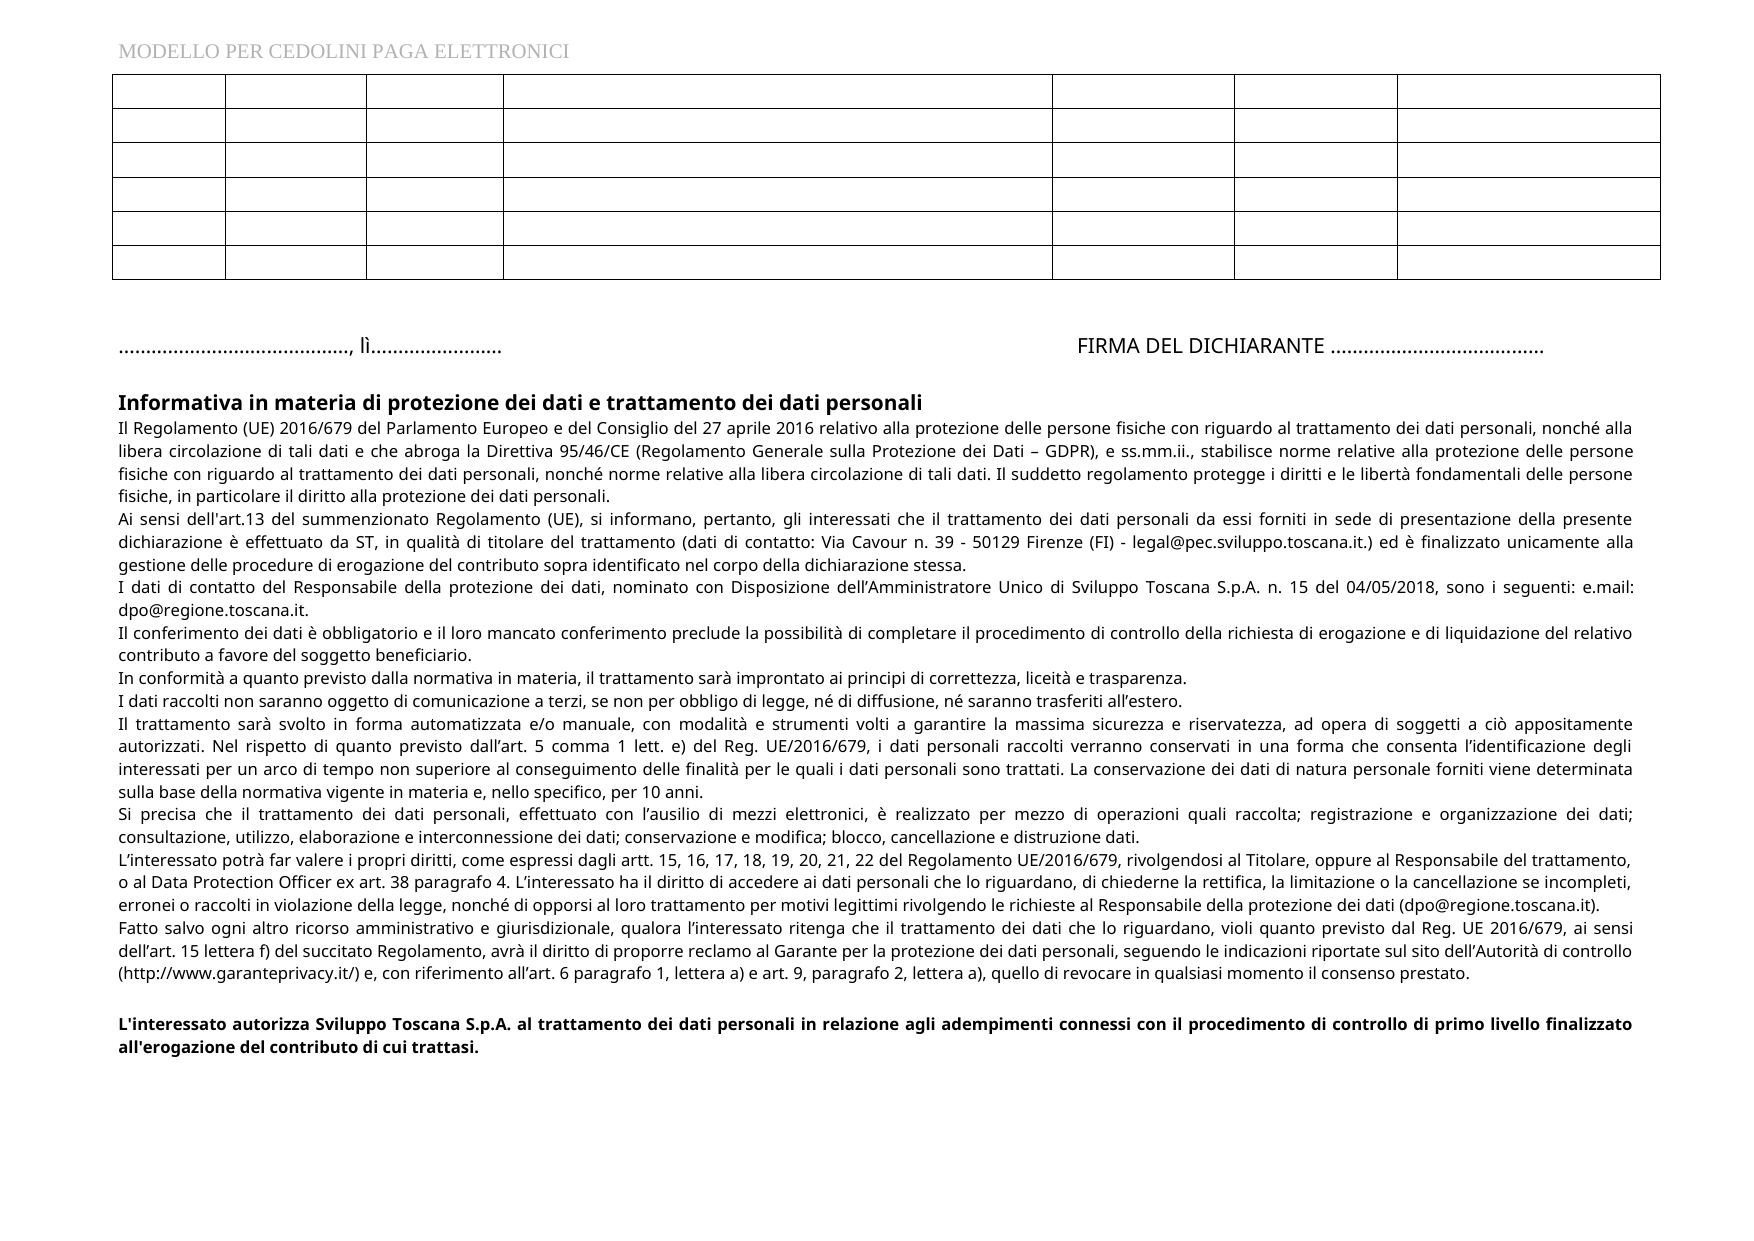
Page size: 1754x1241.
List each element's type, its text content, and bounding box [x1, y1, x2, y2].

table_cell [1235, 143, 1397, 177]
table_cell [1235, 178, 1397, 211]
table_cell [226, 178, 366, 211]
text Informativa in materia di protezione dei dati e trattamento dei dati personali [118, 388, 1636, 417]
table_cell [504, 246, 1052, 279]
table_cell [367, 246, 503, 279]
table_cell [1235, 75, 1397, 108]
table_cell [226, 143, 366, 177]
table_cell [113, 178, 225, 211]
text I dati di contatto del Responsabile della protezione dei dati, nominato con Disposizione dell’Amministratore Unico di Sviluppo Toscana S.p.A. n. 15 del 04/05/2018, sono i seguenti: e.mail: dpo@regione.toscana.it. [118, 576, 1636, 621]
text Ai sensi dell'art.13 del summenzionato Regolamento (UE), si informano, pertanto, gli interessati che il trattamento dei dati personali da essi forniti in sede di presentazione della presente dichiarazione è effettuato da ST, in qualità di titolare del trattamento (dati di contatto: Via Cavour n. 39 - 50129 Firenze (FI) - legal@pec.sviluppo.toscana.it.) ed è finalizzato unicamente alla gestione delle procedure di erogazione del contributo sopra identificato nel corpo della dichiarazione stessa. [118, 508, 1636, 576]
text Il conferimento dei dati è obbligatorio e il loro mancato conferimento preclude la possibilità di completare il procedimento di controllo della richiesta di erogazione e di liquidazione del relativo contributo a favore del soggetto beneficiario. [118, 621, 1636, 667]
table_cell [1053, 178, 1234, 211]
table_cell [504, 75, 1052, 108]
table_cell [1235, 212, 1397, 245]
table_cell [226, 75, 366, 108]
table_cell [226, 109, 366, 142]
text L'interessato autorizza Sviluppo Toscana S.p.A. al trattamento dei dati personali in relazione agli adempimenti connessi con il procedimento di controllo di primo livello finalizzato all'erogazione del contributo di cui trattasi. [118, 1013, 1636, 1058]
table_cell [1053, 75, 1234, 108]
table_cell [1235, 109, 1397, 142]
text Fatto salvo ogni altro ricorso amministrativo e giurisdizionale, qualora l’interessato ritenga che il trattamento dei dati che lo riguardano, violi quanto previsto dal Reg. UE 2016/679, ai sensi dell’art. 15 lettera f) del succitato Regolamento, avrà il diritto di proporre reclamo al Garante per la protezione dei dati personali, seguendo le indicazioni riportate sul sito dell’Autorità di controllo (http://www.garanteprivacy.it/) e, con riferimento all’art. 6 paragrafo 1, lettera a) e art. 9, paragrafo 2, lettera a), quello di revocare in qualsiasi momento il consenso prestato. [118, 916, 1636, 984]
table_cell [1053, 246, 1234, 279]
table_cell [113, 246, 225, 279]
table_cell [504, 109, 1052, 142]
table_cell [367, 212, 503, 245]
table_cell [367, 109, 503, 142]
table_cell [113, 109, 225, 142]
table_cell [1053, 109, 1234, 142]
text Il Regolamento (UE) 2016/679 del Parlamento Europeo e del Consiglio del 27 aprile 2016 relativo alla protezione delle persone fisiche con riguardo al trattamento dei dati personali, nonché alla libera circolazione di tali dati e che abroga la Direttiva 95/46/CE (Regolamento Generale sulla Protezione dei Dati – GDPR), e ss.mm.ii., stabilisce norme relative alla protezione delle persone fisiche con riguardo al trattamento dei dati personali, nonché norme relative alla libera circolazione di tali dati. Il suddetto regolamento protegge i diritti e le libertà fondamentali delle persone fisiche, in particolare il diritto alla protezione dei dati personali. [118, 417, 1636, 508]
table_cell [226, 246, 366, 279]
table_cell [1398, 75, 1660, 108]
table_cell [367, 75, 503, 108]
table_cell [504, 143, 1052, 177]
table_cell [1398, 246, 1660, 279]
text Si precisa che il trattamento dei dati personali, effettuato con l’ausilio di mezzi elettronici, è realizzato per mezzo di operazioni quali raccolta; registrazione e organizzazione dei dati; consultazione, utilizzo, elaborazione e interconnessione dei dati; conservazione e modifica; blocco, cancellazione e distruzione dati. [118, 803, 1636, 848]
table_cell [1398, 109, 1660, 142]
table_cell [1398, 143, 1660, 177]
table_cell [113, 75, 225, 108]
text I dati raccolti non saranno oggetto di comunicazione a terzi, se non per obbligo di legge, né di diffusione, né saranno trasferiti all’estero. [118, 689, 1636, 712]
table_cell [113, 143, 225, 177]
text L’interessato potrà far valere i propri diritti, come espressi dagli artt. 15, 16, 17, 18, 19, 20, 21, 22 del Regolamento UE/2016/679, rivolgendosi al Titolare, oppure al Responsabile del trattamento, o al Data Protection Officer ex art. 38 paragrafo 4. L’interessato ha il diritto di accedere ai dati personali che lo riguardano, di chiederne la rettifica, la limitazione o la cancellazione se incompleti, erronei o raccolti in violazione della legge, nonché di opporsi al loro trattamento per motivi legittimi rivolgendo le richieste al Responsabile della protezione dei dati (dpo@regione.toscana.it). [118, 848, 1636, 916]
table_cell [1398, 212, 1660, 245]
text In conformità a quanto previsto dalla normativa in materia, il trattamento sarà improntato ai principi di correttezza, liceità e trasparenza. [118, 667, 1636, 689]
table_cell [504, 178, 1052, 211]
text ……………………………………, lì…………………… FIRMA DEL DICHIARANTE ………………………………… [118, 332, 1636, 360]
table_cell [1398, 178, 1660, 211]
table_cell [504, 212, 1052, 245]
table_cell [1053, 143, 1234, 177]
table_cell [226, 212, 366, 245]
table_cell [367, 178, 503, 211]
table_cell [113, 212, 225, 245]
table_cell [367, 143, 503, 177]
table_cell [1053, 212, 1234, 245]
text Il trattamento sarà svolto in forma automatizzata e/o manuale, con modalità e strumenti volti a garantire la massima sicurezza e riservatezza, ad opera di soggetti a ciò appositamente autorizzati. Nel rispetto di quanto previsto dall’art. 5 comma 1 lett. e) del Reg. UE/2016/679, i dati personali raccolti verranno conservati in una forma che consenta l’identificazione degli interessati per un arco di tempo non superiore al conseguimento delle finalità per le quali i dati personali sono trattati. La conservazione dei dati di natura personale forniti viene determinata sulla base della normativa vigente in materia e, nello specifico, per 10 anni. [118, 712, 1636, 803]
table_cell [1235, 246, 1397, 279]
